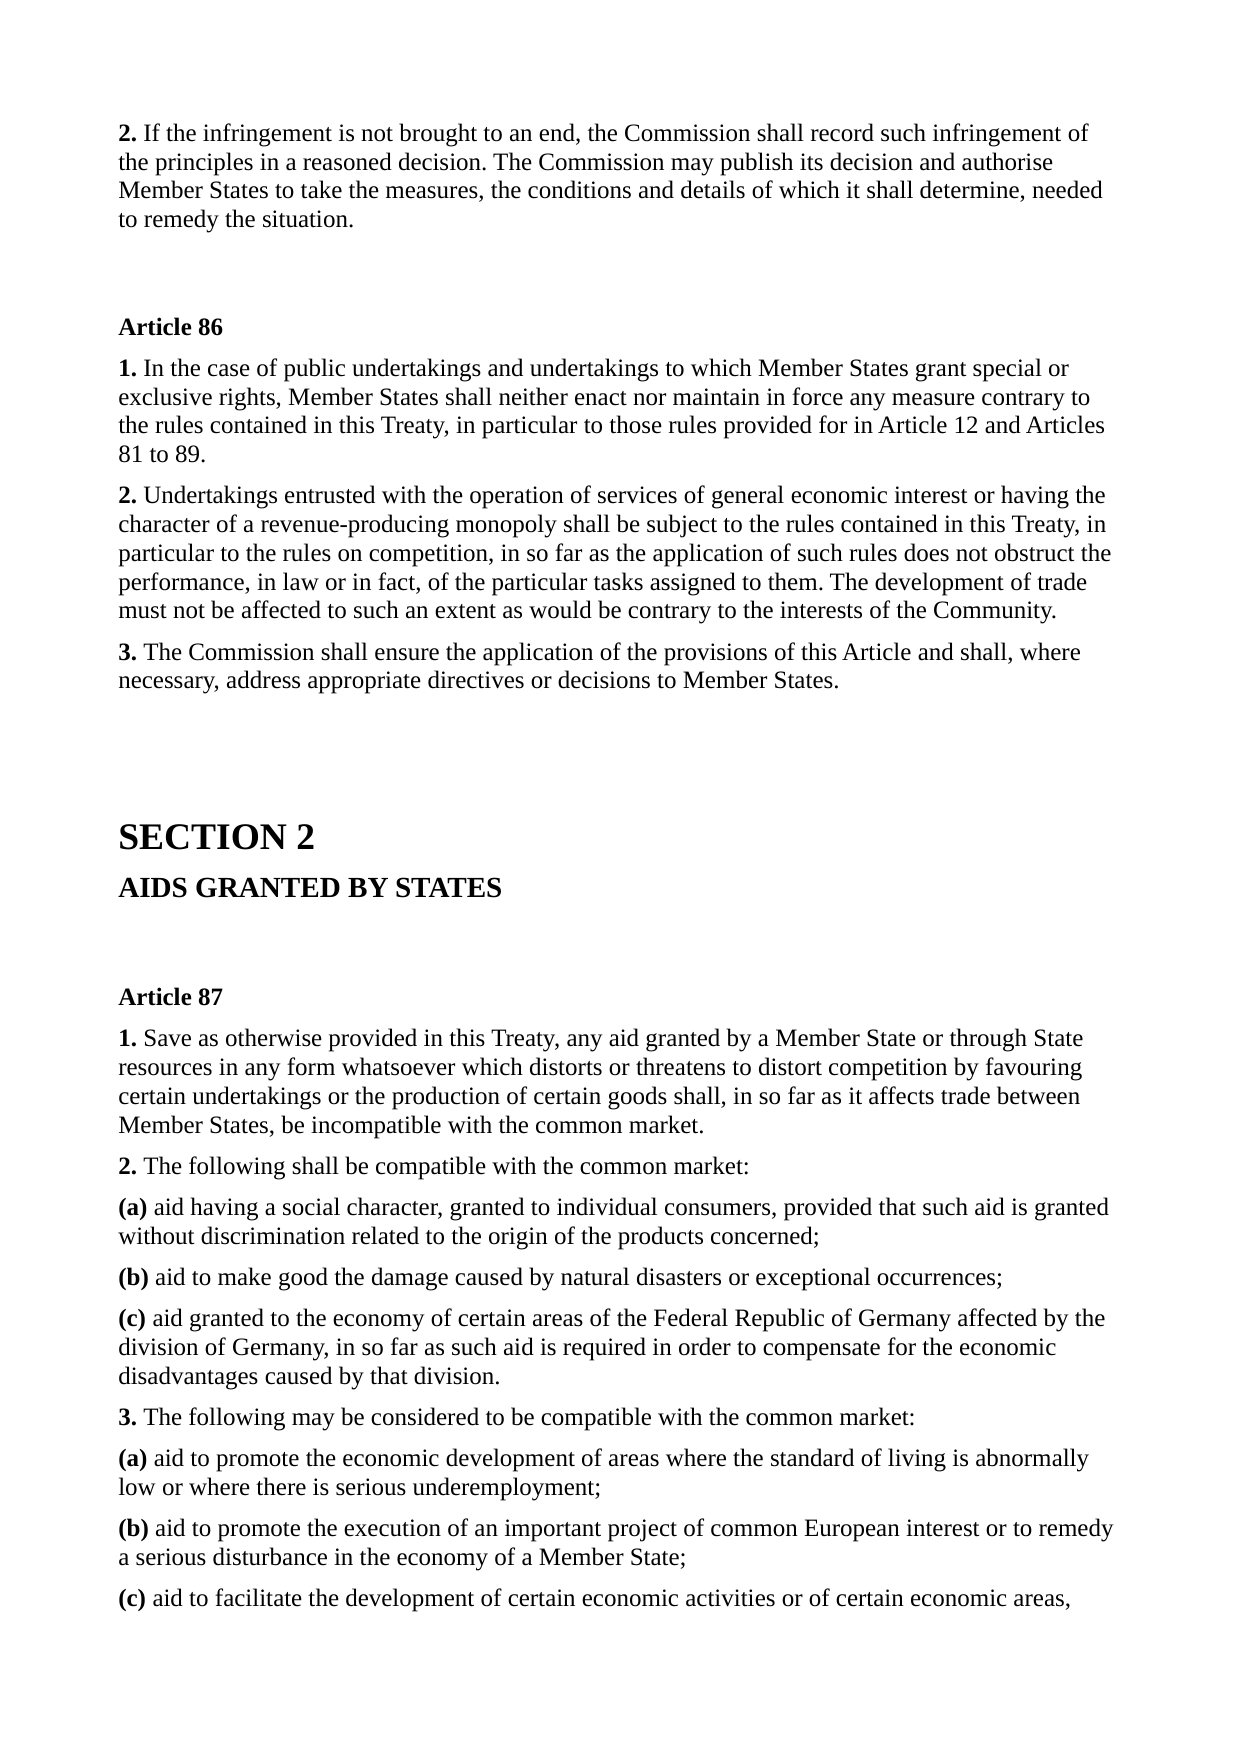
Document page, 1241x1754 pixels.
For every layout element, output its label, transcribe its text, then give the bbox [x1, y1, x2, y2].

text AIDS GRANTED BY STATES [118, 870, 1122, 903]
text 3. The following may be considered to be compatible with the common market: [118, 1402, 1122, 1431]
text (c) aid granted to the economy of certain areas of the Federal Republic of Germany affected by the division of Germany, in so far as such aid is required in order to compensate for the economic disadvantages caused by that division. [118, 1303, 1122, 1390]
text 1. Save as otherwise provided in this Treaty, any aid granted by a Member State or through State resources in any form whatsoever which distorts or threatens to distort competition by favouring certain undertakings or the production of certain goods shall, in so far as it affects trade between Member States, be incompatible with the common market. [118, 1023, 1122, 1138]
subtitle Article 86 [118, 312, 1122, 341]
text (b) aid to make good the damage caused by natural disasters or exceptional occurrences; [118, 1262, 1122, 1291]
text 3. The Commission shall ensure the application of the provisions of this Article and shall, where necessary, address appropriate directives or decisions to Member States. [118, 637, 1122, 694]
text (c) aid to facilitate the development of certain economic activities or of certain economic areas, [118, 1583, 1122, 1612]
text 2. Undertakings entrusted with the operation of services of general economic interest or having the character of a revenue-producing monopoly shall be subject to the rules contained in this Treaty, in particular to the rules on competition, in so far as the application of such rules does not obstruct the performance, in law or in fact, of the particular tasks assigned to them. The development of trade must not be affected to such an extent as would be contrary to the interests of the Community. [118, 481, 1122, 624]
text 1. In the case of public undertakings and undertakings to which Member States grant special or exclusive rights, Member States shall neither enact nor maintain in force any measure contrary to the rules contained in this Treaty, in particular to those rules provided for in Article 12 and Articles 81 to 89. [118, 353, 1122, 468]
subtitle SECTION 2 [118, 814, 1122, 857]
text 2. If the infringement is not brought to an end, the Commission shall record such infringement of the principles in a reasoned decision. The Commission may publish its decision and authorise Member States to take the measures, the conditions and details of which it shall determine, needed to remedy the situation. [118, 118, 1122, 233]
text 2. The following shall be compatible with the common market: [118, 1151, 1122, 1180]
text (a) aid having a social character, granted to individual consumers, provided that such aid is granted without discrimination related to the origin of the products concerned; [118, 1192, 1122, 1250]
subtitle Article 87 [118, 982, 1122, 1011]
text (a) aid to promote the economic development of areas where the standard of living is abnormally low or where there is serious underemployment; [118, 1443, 1122, 1501]
text (b) aid to promote the execution of an important project of common European interest or to remedy a serious disturbance in the economy of a Member State; [118, 1513, 1122, 1571]
